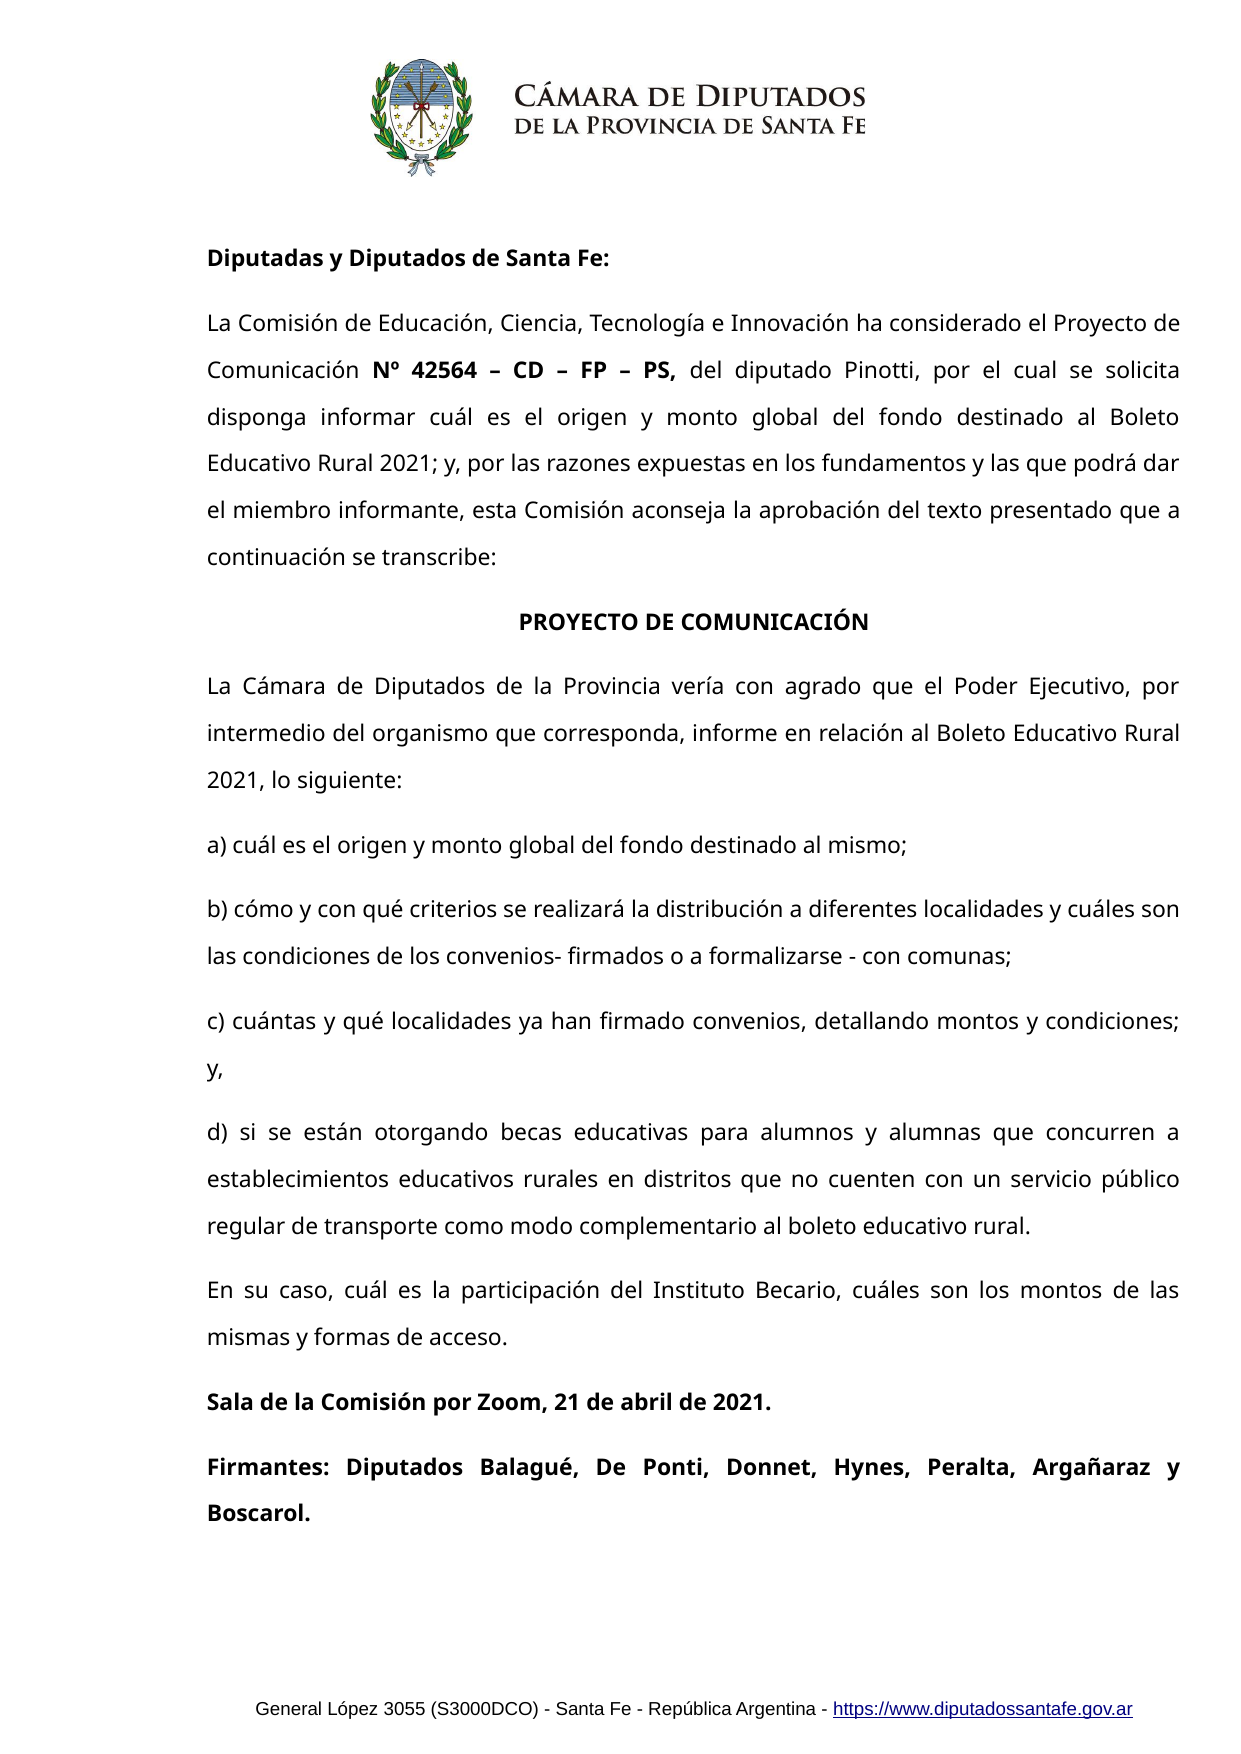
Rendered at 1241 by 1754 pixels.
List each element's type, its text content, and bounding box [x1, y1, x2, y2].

text PROYECTO DE COMUNICACIÓN [207, 606, 1181, 637]
text La Cámara de Diputados de la Provincia vería con agrado que el Poder Ejecutivo, por intermedio del organismo que corresponda, informe en relación al Boleto Educativo Rural 2021, lo siguiente: [207, 670, 1181, 795]
text Firmantes: Diputados Balagué, De Ponti, Donnet, Hynes, Peralta, Argañaraz y Boscarol. [207, 1451, 1181, 1529]
text c) cuántas y qué localidades ya han firmado convenios, detallando montos y condiciones; y, [207, 1005, 1181, 1083]
text b) cómo y con qué criterios se realizará la distribución a diferentes localidades y cuáles son las condiciones de los convenios- firmados o a formalizarse - con comunas; [207, 893, 1181, 971]
text En su caso, cuál es la participación del Instituto Becario, cuáles son los montos de las mismas y formas de acceso. [207, 1274, 1181, 1353]
text d) si se están otorgando becas educativas para alumnos y alumnas que concurren a establecimientos educativos rurales en distritos que no cuenten con un servicio público regular de transporte como modo complementario al boleto educativo rural. [207, 1116, 1181, 1241]
text Sala de la Comisión por Zoom, 21 de abril de 2021. [207, 1386, 1181, 1417]
text Diputadas y Diputados de Santa Fe: [207, 242, 1181, 273]
text La Comisión de Educación, Ciencia, Tecnología e Innovación ha considerado el Proyecto de Comunicación Nº 42564 – CD – FP – PS, del diputado Pinotti, por el cual se solicita disponga informar cuál es el origen y monto global del fondo destinado al Boleto Educativo Rural 2021; y, por las razones expuestas en los fundamentos y las que podrá dar el miembro informante, esta Comisión aconseja la aprobación del texto presentado que a continuación se transcribe: [207, 307, 1181, 572]
text a) cuál es el origen y monto global del fondo destinado al mismo; [207, 829, 1181, 860]
picture [370, 59, 866, 181]
